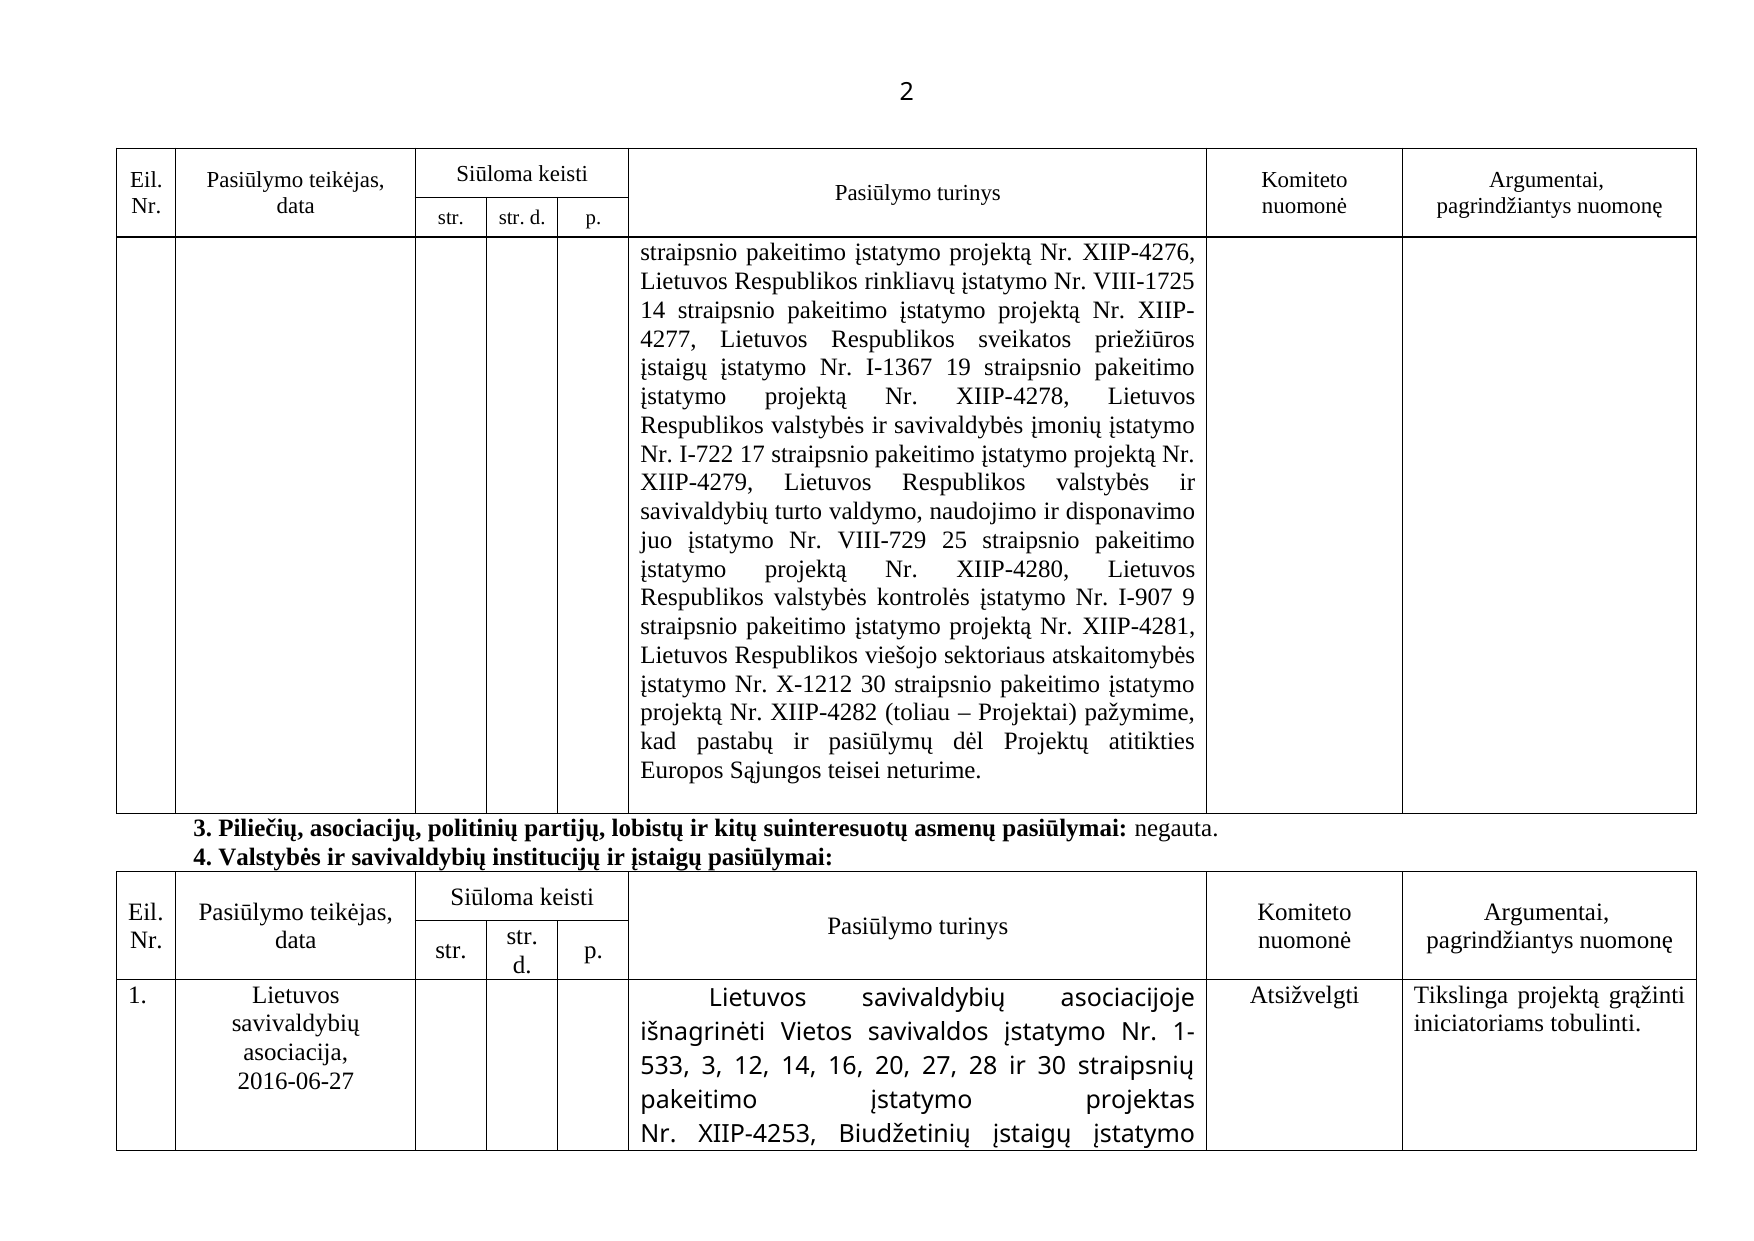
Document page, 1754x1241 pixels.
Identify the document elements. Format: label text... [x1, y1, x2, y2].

table_cell str. [416, 198, 486, 236]
table_header Komiteto nuomonė [1207, 872, 1402, 979]
table_cell [558, 238, 628, 812]
table_cell [558, 980, 628, 1150]
text 4. Valstybės ir savivaldybių institucijų ir įstaigų pasiūlymai: [118, 842, 1695, 871]
table_cell Tikslinga projektą grąžinti iniciatoriams tobulinti. [1403, 980, 1696, 1150]
table_cell [487, 980, 557, 1150]
table_header Siūloma keisti [416, 149, 628, 197]
table_cell [487, 238, 557, 812]
table_cell [416, 238, 486, 812]
table_cell p. [558, 921, 628, 979]
table_header Argumentai, pagrindžiantys nuomonę [1403, 872, 1696, 979]
table_cell Lietuvos savivaldybių asociacija, 2016-06-27 [176, 980, 415, 1150]
table_cell str. [416, 921, 486, 979]
table_header Siūloma keisti [416, 872, 628, 920]
table_header Komiteto nuomonė [1207, 149, 1402, 236]
table_header Pasiūlymo teikėjas, data [176, 149, 415, 236]
table_header Eil. Nr. [117, 872, 175, 979]
table_cell [416, 980, 486, 1150]
table_cell straipsnio pakeitimo įstatymo projektą Nr. XIIP-4276, Lietuvos Respublikos rinkliavų įstatymo Nr. VIII-1725 14 straipsnio pakeitimo įstatymo projektą Nr. XIIP-4277, Lietuvos Respublikos sveikatos priežiūros įstaigų įstatymo Nr. I-1367 19 straipsnio pakeitimo įstatymo projektą Nr. XIIP-4278, Lietuvos Respublikos valstybės ir savivaldybės įmonių įstatymo Nr. I-722 17 straipsnio pakeitimo įstatymo projektą Nr. XIIP-4279, Lietuvos Respublikos valstybės ir savivaldybių turto valdymo, naudojimo ir disponavimo juo įstatymo Nr. VIII-729 25 straipsnio pakeitimo įstatymo projektą Nr. XIIP-4280, Lietuvos Respublikos valstybės kontrolės įstatymo Nr. I-907 9 straipsnio pakeitimo įstatymo projektą Nr. XIIP-4281, Lietuvos Respublikos viešojo sektoriaus atskaitomybės įstatymo Nr. X-1212 30 straipsnio pakeitimo įstatymo projektą Nr. XIIP-4282 (toliau – Projektai) pažymime, kad pastabų ir pasiūlymų dėl Projektų atitikties Europos Sąjungos teisei neturime. [629, 238, 1206, 812]
table_header Eil. Nr. [117, 149, 175, 236]
table_header Pasiūlymo turinys [629, 149, 1206, 236]
table_cell Lietuvos savivaldybių asociacijoje išnagrinėti Vietos savivaldos įstatymo Nr. 1-533, 3, 12, 14, 16, 20, 27, 28 ir 30 straipsnių pakeitimo įstatymo projektas Nr. XIIP-4253, Biudžetinių įstaigų įstatymo [629, 980, 1206, 1150]
table_cell [176, 238, 415, 812]
table_cell [117, 238, 175, 812]
table_header Pasiūlymo turinys [629, 872, 1206, 979]
table_cell [1403, 238, 1696, 812]
table_cell str. d. [487, 921, 557, 979]
table_cell Atsižvelgti [1207, 980, 1402, 1150]
table_cell [1207, 238, 1402, 812]
table_cell p. [558, 198, 628, 236]
table_header Argumentai, pagrindžiantys nuomonę [1403, 149, 1696, 236]
table_cell 1. [117, 980, 175, 1150]
table_header Pasiūlymo teikėjas, data [176, 872, 415, 979]
table_cell str. d. [487, 198, 557, 236]
text 3. Piliečių, asociacijų, politinių partijų, lobistų ir kitų suinteresuotų asmenų pasiūlymai: negauta. [118, 814, 1695, 842]
